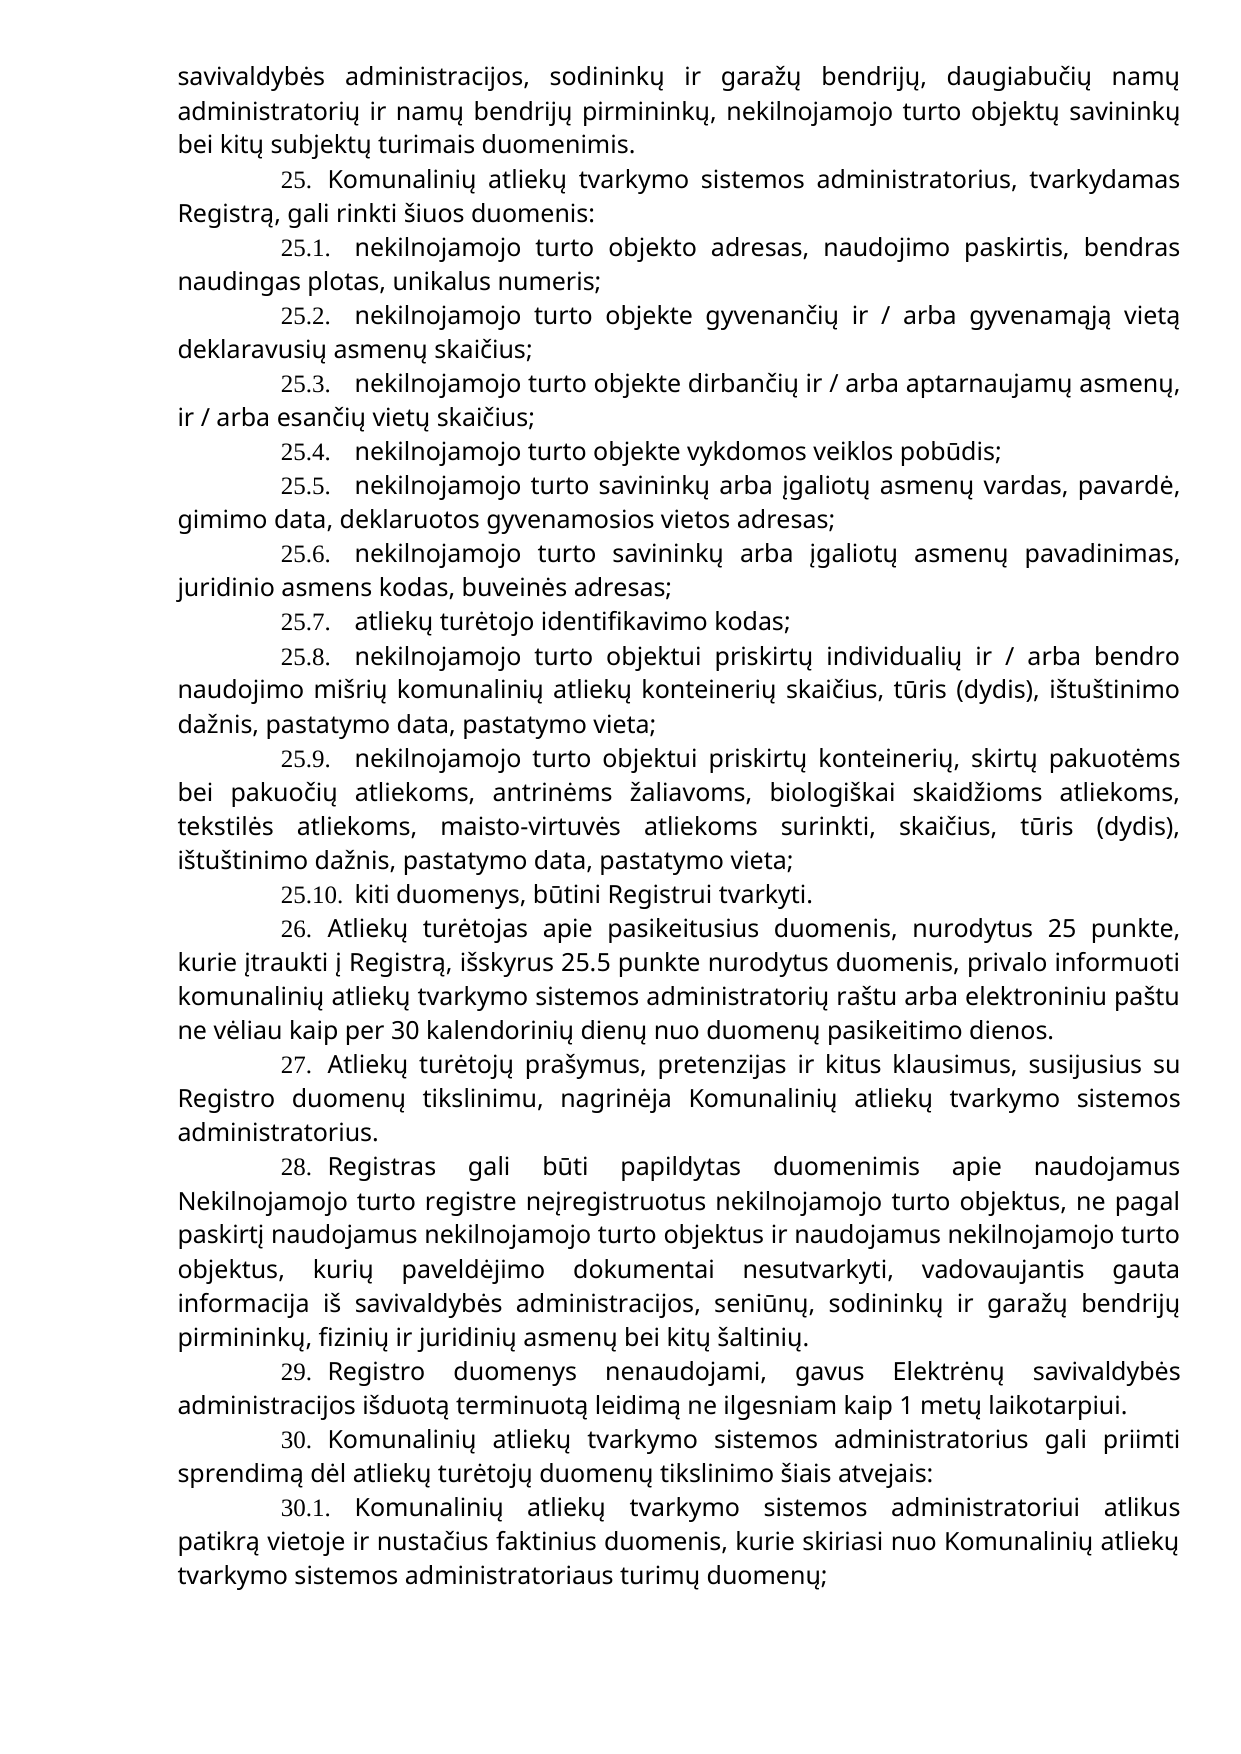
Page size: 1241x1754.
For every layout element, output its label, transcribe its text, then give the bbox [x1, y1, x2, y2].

text 25.10. kiti duomenys, būtini Registrui tvarkyti. [177, 877, 1181, 911]
text 25.5. nekilnojamojo turto savininkų arba įgaliotų asmenų vardas, pavardė, gimimo data, deklaruotos gyvenamosios vietos adresas; [177, 468, 1181, 536]
text 25.2. nekilnojamojo turto objekte gyvenančių ir / arba gyvenamąją vietą deklaravusių asmenų skaičius; [177, 297, 1181, 366]
text 25.1. nekilnojamojo turto objekto adresas, naudojimo paskirtis, bendras naudingas plotas, unikalus numeris; [177, 229, 1181, 297]
text 30. Komunalinių atliekų tvarkymo sistemos administratorius gali priimti sprendimą dėl atliekų turėtojų duomenų tikslinimo šiais atvejais: [177, 1422, 1181, 1490]
text 27. Atliekų turėtojų prašymus, pretenzijas ir kitus klausimus, susijusius su Registro duomenų tikslinimu, nagrinėja Komunalinių atliekų tvarkymo sistemos administratorius. [177, 1047, 1181, 1149]
text 25. Komunalinių atliekų tvarkymo sistemos administratorius, tvarkydamas Registrą, gali rinkti šiuos duomenis: [177, 161, 1181, 229]
text 25.3. nekilnojamojo turto objekte dirbančių ir / arba aptarnaujamų asmenų, ir / arba esančių vietų skaičius; [177, 366, 1181, 434]
text 25.9. nekilnojamojo turto objektui priskirtų konteinerių, skirtų pakuotėms bei pakuočių atliekoms, antrinėms žaliavoms, biologiškai skaidžioms atliekoms, tekstilės atliekoms, maisto-virtuvės atliekoms surinkti, skaičius, tūris (dydis), ištuštinimo dažnis, pastatymo data, pastatymo vieta; [177, 740, 1181, 877]
text 28. Registras gali būti papildytas duomenimis apie naudojamus Nekilnojamojo turto registre neįregistruotus nekilnojamojo turto objektus, ne pagal paskirtį naudojamus nekilnojamojo turto objektus ir naudojamus nekilnojamojo turto objektus, kurių paveldėjimo dokumentai nesutvarkyti, vadovaujantis gauta informacija iš savivaldybės administracijos, seniūnų, sodininkų ir garažų bendrijų pirmininkų, fizinių ir juridinių asmenų bei kitų šaltinių. [177, 1149, 1181, 1353]
text 29. Registro duomenys nenaudojami, gavus Elektrėnų savivaldybės administracijos išduotą terminuotą leidimą ne ilgesniam kaip 1 metų laikotarpiui. [177, 1353, 1181, 1422]
text 25.8. nekilnojamojo turto objektui priskirtų individualių ir / arba bendro naudojimo mišrių komunalinių atliekų konteinerių skaičius, tūris (dydis), ištuštinimo dažnis, pastatymo data, pastatymo vieta; [177, 638, 1181, 740]
text 25.7. atliekų turėtojo identifikavimo kodas; [177, 604, 1181, 638]
text 26. Atliekų turėtojas apie pasikeitusius duomenis, nurodytus 25 punkte, kurie įtraukti į Registrą, išskyrus 25.5 punkte nurodytus duomenis, privalo informuoti komunalinių atliekų tvarkymo sistemos administratorių raštu arba elektroniniu paštu ne vėliau kaip per 30 kalendorinių dienų nuo duomenų pasikeitimo dienos. [177, 911, 1181, 1047]
text 25.4. nekilnojamojo turto objekte vykdomos veiklos pobūdis; [177, 434, 1181, 468]
text 30.1. Komunalinių atliekų tvarkymo sistemos administratoriui atlikus patikrą vietoje ir nustačius faktinius duomenis, kurie skiriasi nuo Komunalinių atliekų tvarkymo sistemos administratoriaus turimų duomenų; [177, 1490, 1181, 1592]
text 25.6. nekilnojamojo turto savininkų arba įgaliotų asmenų pavadinimas, juridinio asmens kodas, buveinės adresas; [177, 536, 1181, 604]
text savivaldybės administracijos, sodininkų ir garažų bendrijų, daugiabučių namų administratorių ir namų bendrijų pirmininkų, nekilnojamojo turto objektų savininkų bei kitų subjektų turimais duomenimis. [177, 59, 1181, 161]
